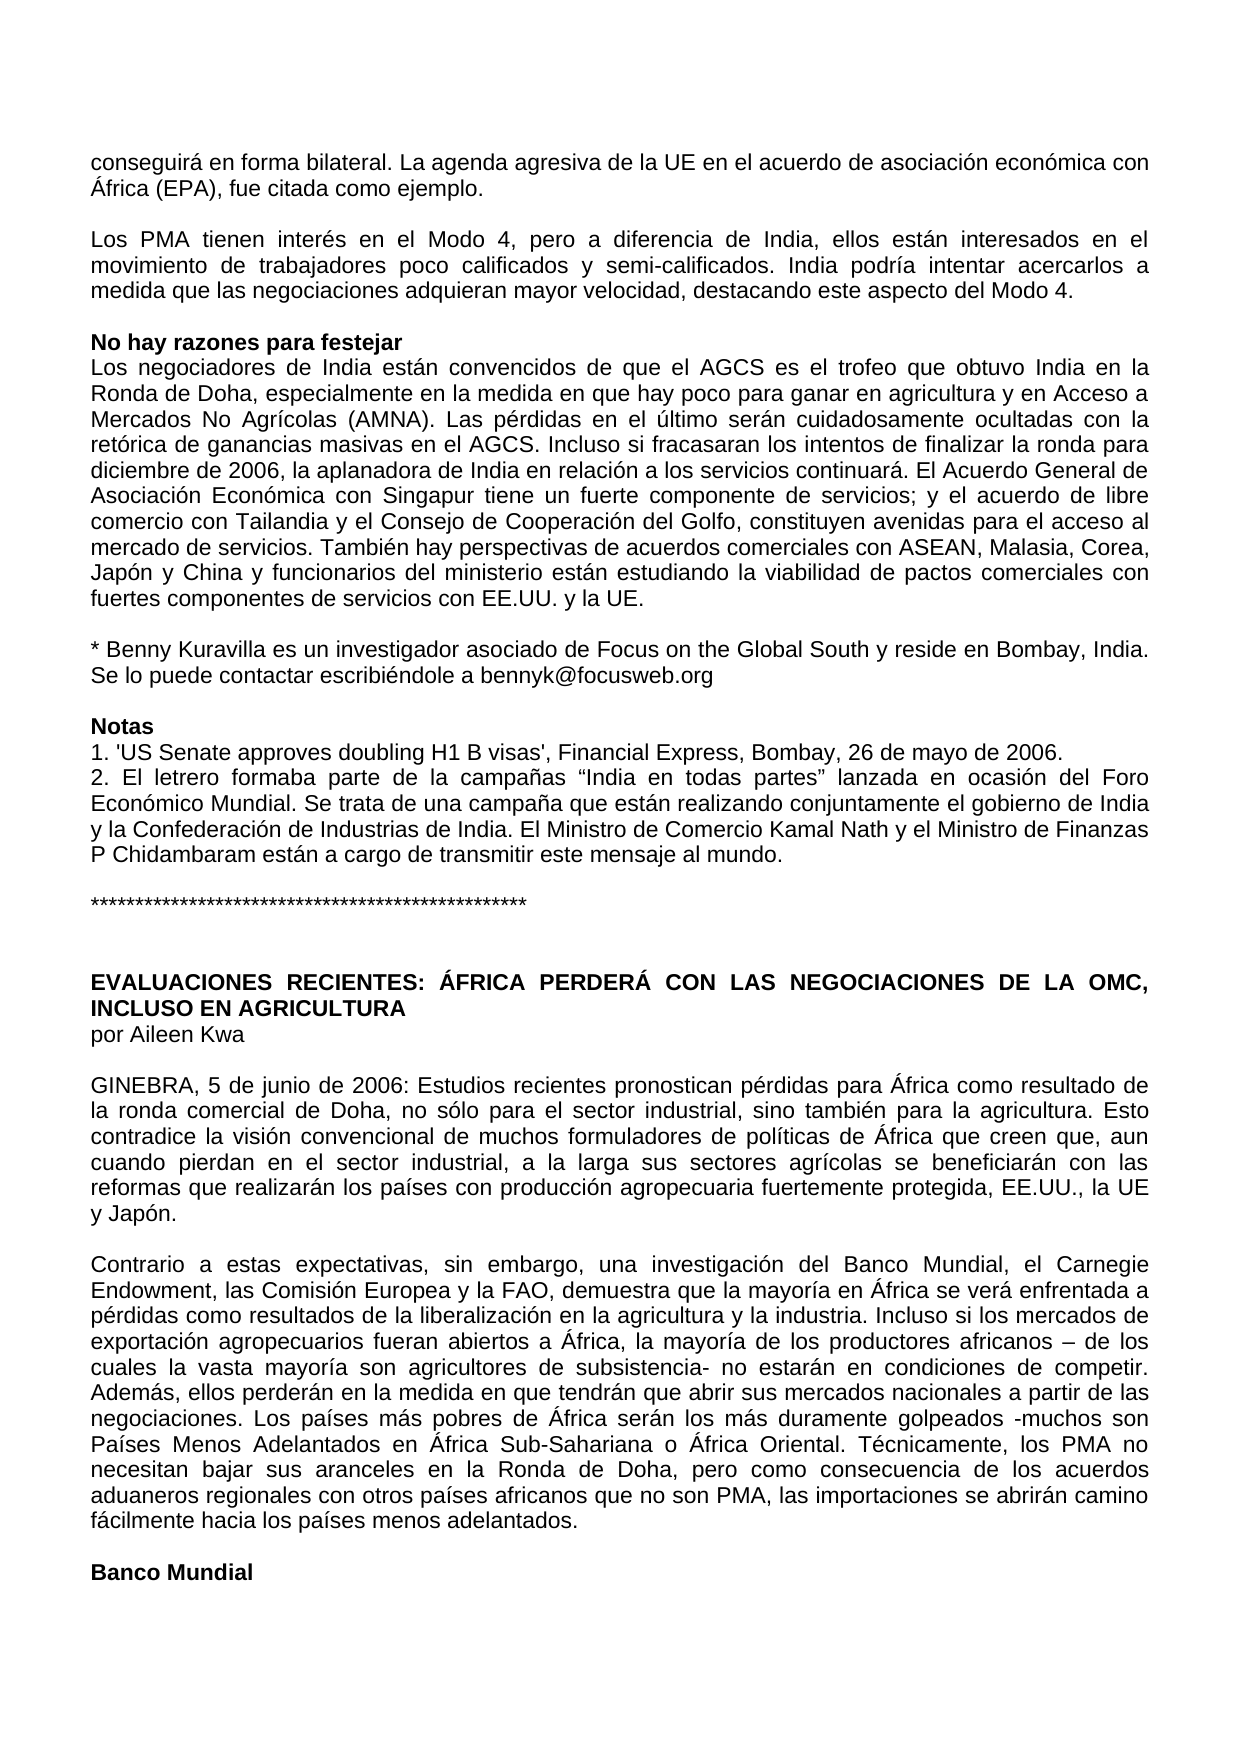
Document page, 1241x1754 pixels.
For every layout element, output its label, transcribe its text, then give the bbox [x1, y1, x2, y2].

text ************************************************* [90, 893, 1150, 919]
text * Benny Kuravilla es un investigador asociado de Focus on the Global South y reside en Bombay, India. Se lo puede contactar escribiéndole a bennyk@focusweb.org [90, 637, 1150, 688]
text 2. El letrero formaba parte de la campañas “India en todas partes” lanzada en ocasión del Foro Económico Mundial. Se trata de una campaña que están realizando conjuntamente el gobierno de India y la Confederación de Industrias de India. El Ministro de Comercio Kamal Nath y el Ministro de Finanzas P Chidambaram están a cargo de transmitir este mensaje al mundo. [90, 765, 1150, 867]
text por Aileen Kwa [90, 1021, 1150, 1047]
text Banco Mundial [90, 1559, 1150, 1585]
text GINEBRA, 5 de junio de 2006: Estudios recientes pronostican pérdidas para África como resultado de la ronda comercial de Doha, no sólo para el sector industrial, sino también para la agricultura. Esto contradice la visión convencional de muchos formuladores de políticas de África que creen que, aun cuando pierdan en el sector industrial, a la larga sus sectores agrícolas se beneficiarán con las reformas que realizarán los países con producción agropecuaria fuertemente protegida, EE.UU., la UE y Japón. [90, 1072, 1150, 1226]
text Los negociadores de India están convencidos de que el AGCS es el trofeo que obtuvo India en la Ronda de Doha, especialmente en la medida en que hay poco para ganar en agricultura y en Acceso a Mercados No Agrícolas (AMNA). Las pérdidas en el último serán cuidadosamente ocultadas con la retórica de ganancias masivas en el AGCS. Incluso si fracasaran los intentos de finalizar la ronda para diciembre de 2006, la aplanadora de India en relación a los servicios continuará. El Acuerdo General de Asociación Económica con Singapur tiene un fuerte componente de servicios; y el acuerdo de libre comercio con Tailandia y el Consejo de Cooperación del Golfo, constituyen avenidas para el acceso al mercado de servicios. También hay perspectivas de acuerdos comerciales con ASEAN, Malasia, Corea, Japón y China y funcionarios del ministerio están estudiando la viabilidad de pactos comerciales con fuertes componentes de servicios con EE.UU. y la UE. [90, 355, 1150, 611]
text EVALUACIONES RECIENTES: ÁFRICA PERDERÁ CON LAS NEGOCIACIONES DE LA OMC, INCLUSO EN AGRICULTURA [90, 970, 1150, 1021]
text Notas [90, 714, 1150, 739]
text 1. 'US Senate approves doubling H1 B visas', Financial Express, Bombay, 26 de mayo de 2006. [90, 739, 1150, 765]
text Los PMA tienen interés en el Modo 4, pero a diferencia de India, ellos están interesados en el movimiento de trabajadores poco calificados y semi-calificados. India podría intentar acercarlos a medida que las negociaciones adquieran mayor velocidad, destacando este aspecto del Modo 4. [90, 227, 1150, 304]
text No hay razones para festejar [90, 329, 1150, 355]
text Contrario a estas expectativas, sin embargo, una investigación del Banco Mundial, el Carnegie Endowment, las Comisión Europea y la FAO, demuestra que la mayoría en África se verá enfrentada a pérdidas como resultados de la liberalización en la agricultura y la industria. Incluso si los mercados de exportación agropecuarios fueran abiertos a África, la mayoría de los productores africanos – de los cuales la vasta mayoría son agricultores de subsistencia- no estarán en condiciones de competir. Además, ellos perderán en la medida en que tendrán que abrir sus mercados nacionales a partir de las negociaciones. Los países más pobres de África serán los más duramente golpeados -muchos son Países Menos Adelantados en África Sub-Sahariana o África Oriental. Técnicamente, los PMA no necesitan bajar sus aranceles en la Ronda de Doha, pero como consecuencia de los acuerdos aduaneros regionales con otros países africanos que no son PMA, las importaciones se abrirán camino fácilmente hacia los países menos adelantados. [90, 1252, 1150, 1534]
text conseguirá en forma bilateral. La agenda agresiva de la UE en el acuerdo de asociación económica con África (EPA), fue citada como ejemplo. [90, 150, 1150, 201]
